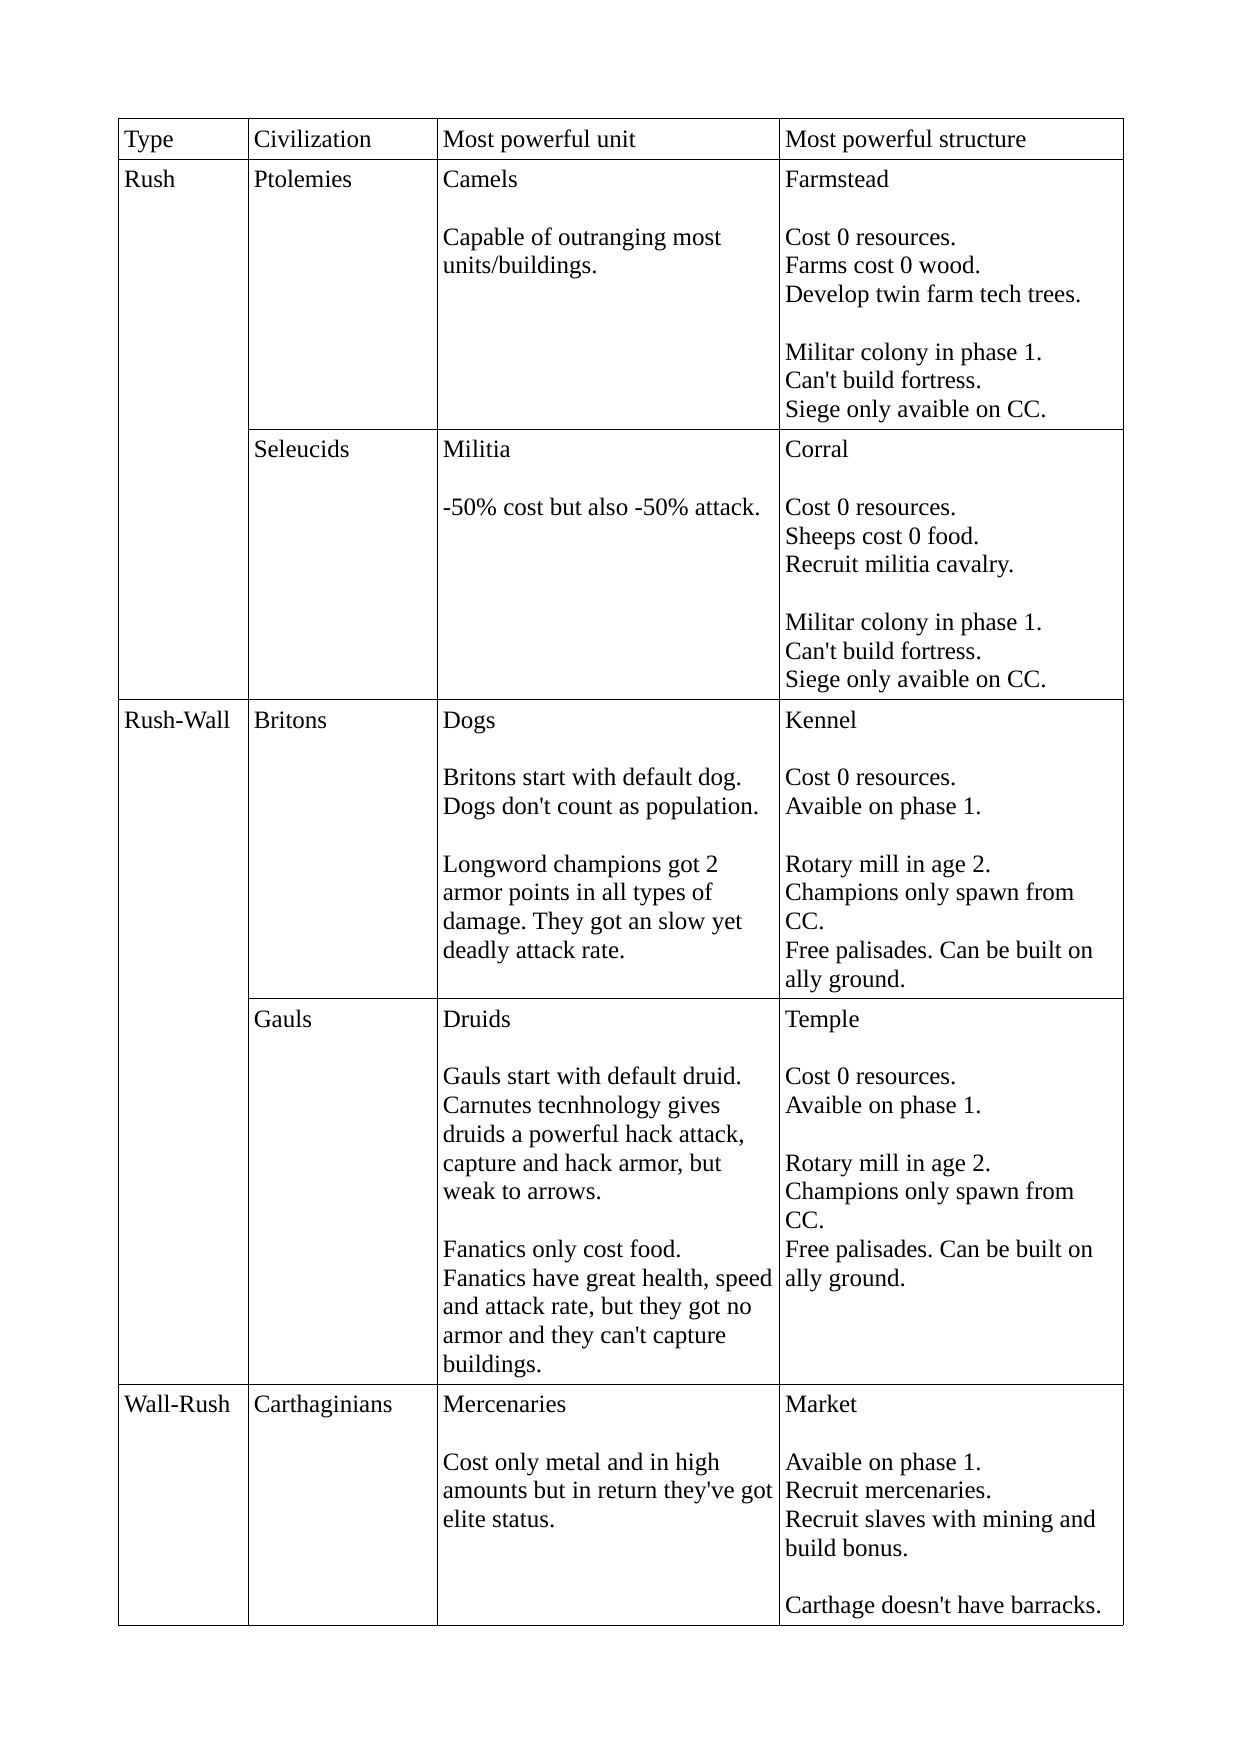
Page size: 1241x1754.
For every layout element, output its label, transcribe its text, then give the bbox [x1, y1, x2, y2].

table_cell Rush-Wall [119, 700, 248, 1383]
table_cell Rush [119, 160, 248, 699]
table_header Most powerful structure [780, 119, 1123, 158]
table_cell Market Avaible on phase 1. Recruit mercenaries. Recruit slaves with mining and build bonus. Carthage doesn't have barracks. [780, 1385, 1123, 1625]
table_header Civilization [249, 119, 437, 158]
table_cell Druids Gauls start with default druid. Carnutes tecnhnology gives druids a powerful hack attack, capture and hack armor, but weak to arrows. Fanatics only cost food. Fanatics have great health, speed and attack rate, but they got no armor and they can't capture buildings. [438, 999, 779, 1383]
table_cell Militia -50% cost but also -50% attack. [438, 430, 779, 699]
table_cell Dogs Britons start with default dog. Dogs don't count as population. Longword champions got 2 armor points in all types of damage. They got an slow yet deadly attack rate. [438, 700, 779, 998]
table_header Most powerful unit [438, 119, 779, 158]
table_cell Britons [249, 700, 437, 998]
table_cell Camels Capable of outranging most units/buildings. [438, 160, 779, 429]
table_cell Kennel Cost 0 resources. Avaible on phase 1. Rotary mill in age 2. Champions only spawn from CC. Free palisades. Can be built on ally ground. [780, 700, 1123, 998]
table_cell Farmstead Cost 0 resources. Farms cost 0 wood. Develop twin farm tech trees. Militar colony in phase 1. Can't build fortress. Siege only avaible on CC. [780, 160, 1123, 429]
table_cell Temple Cost 0 resources. Avaible on phase 1. Rotary mill in age 2. Champions only spawn from CC. Free palisades. Can be built on ally ground. [780, 999, 1123, 1383]
table_cell Wall-Rush [119, 1385, 248, 1625]
table_header Type [119, 119, 248, 158]
table_cell Carthaginians [249, 1385, 437, 1625]
table_cell Gauls [249, 999, 437, 1383]
table_cell Ptolemies [249, 160, 437, 429]
table_cell Mercenaries Cost only metal and in high amounts but in return they've got elite status. [438, 1385, 779, 1625]
table_cell Corral Cost 0 resources. Sheeps cost 0 food. Recruit militia cavalry. Militar colony in phase 1. Can't build fortress. Siege only avaible on CC. [780, 430, 1123, 699]
table_cell Seleucids [249, 430, 437, 699]
